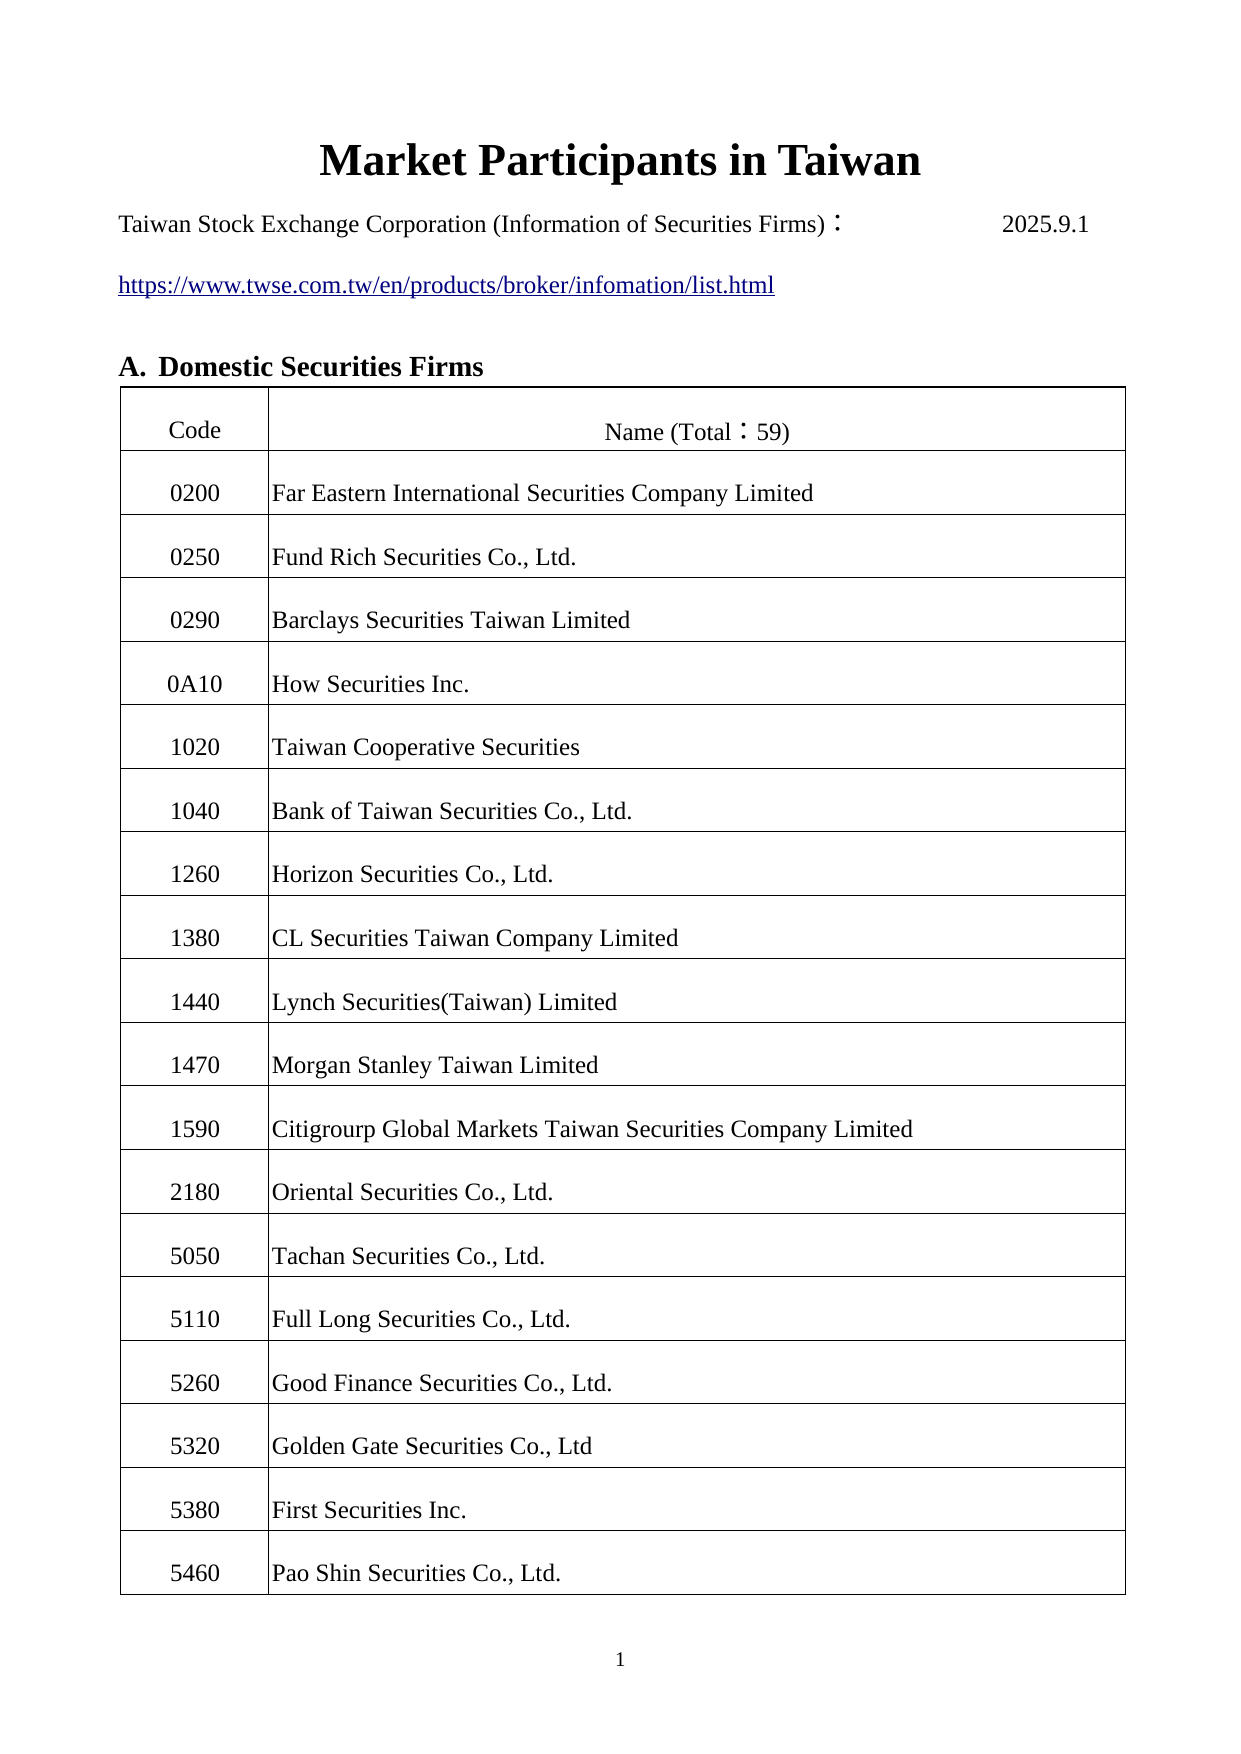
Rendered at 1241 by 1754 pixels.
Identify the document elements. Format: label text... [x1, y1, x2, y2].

table_cell 5050 [121, 1214, 268, 1276]
table_cell Oriental Securities Co., Ltd. [269, 1150, 1125, 1212]
table_cell 1040 [121, 769, 268, 831]
table_cell 5110 [121, 1277, 268, 1339]
table_cell Barclays Securities Taiwan Limited [269, 578, 1125, 641]
table_cell 5260 [121, 1341, 268, 1403]
table_header Code [121, 388, 268, 450]
table_cell How Securities Inc. [269, 642, 1125, 704]
table_cell 5460 [121, 1531, 268, 1594]
table_cell Pao Shin Securities Co., Ltd. [269, 1531, 1125, 1594]
table_cell 5380 [121, 1468, 268, 1530]
table_cell Morgan Stanley Taiwan Limited [269, 1023, 1125, 1085]
table_cell Tachan Securities Co., Ltd. [269, 1214, 1125, 1276]
table_cell Far Eastern International Securities Company Limited [269, 451, 1125, 513]
table_cell Citigrourp Global Markets Taiwan Securities Company Limited [269, 1086, 1125, 1149]
table_cell 1590 [121, 1086, 268, 1149]
table_cell Good Finance Securities Co., Ltd. [269, 1341, 1125, 1403]
table_cell Bank of Taiwan Securities Co., Ltd. [269, 769, 1125, 831]
table_cell 1260 [121, 832, 268, 895]
table_cell Taiwan Cooperative Securities [269, 705, 1125, 768]
text Market Participants in Taiwan [118, 118, 1122, 180]
table_cell First Securities Inc. [269, 1468, 1125, 1530]
table_cell 1020 [121, 705, 268, 768]
table_cell 1470 [121, 1023, 268, 1085]
table_header Name (Total：59)表單的頂端 [269, 388, 1125, 450]
table_cell 0200 [121, 451, 268, 513]
table_cell Golden Gate Securities Co., Ltd [269, 1404, 1125, 1467]
table_cell 1380 [121, 896, 268, 958]
table_cell 1440 [121, 959, 268, 1022]
list Domestic Securities Firms [118, 324, 1122, 386]
table_cell Full Long Securities Co., Ltd. [269, 1277, 1125, 1339]
text Taiwan Stock Exchange Corporation (Information of Securities Firms)： 2025.9.1 https://www.twse.com.tw/en/products/broker/infomation/list.html [118, 180, 1122, 305]
table_cell 2180 [121, 1150, 268, 1212]
table_cell CL Securities Taiwan Company Limited [269, 896, 1125, 958]
table_cell 0250 [121, 515, 268, 577]
table_cell 5320 [121, 1404, 268, 1467]
table_cell Lynch Securities(Taiwan) Limited [269, 959, 1125, 1022]
table_cell 0290 [121, 578, 268, 641]
table_cell Horizon Securities Co., Ltd. [269, 832, 1125, 895]
table_cell 0A10 [121, 642, 268, 704]
table_cell Fund Rich Securities Co., Ltd. [269, 515, 1125, 577]
